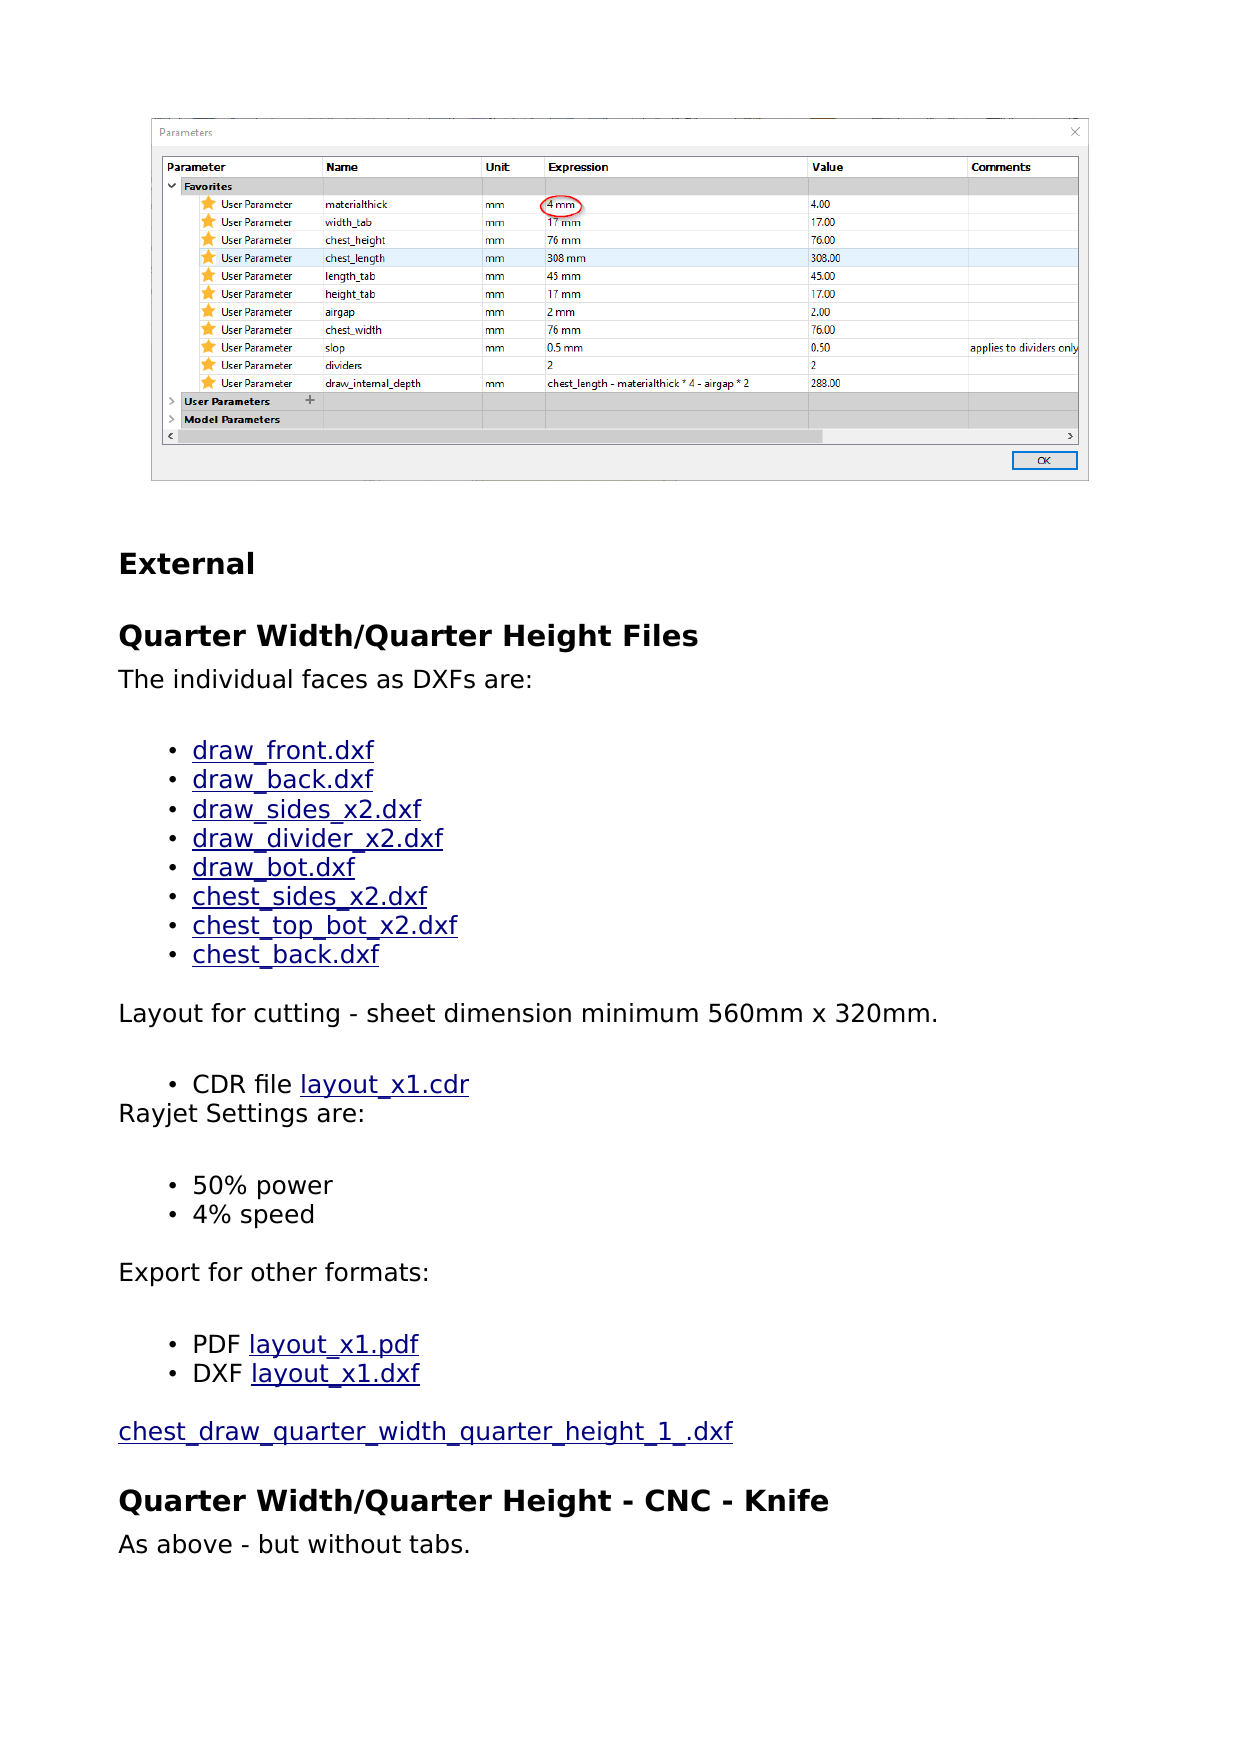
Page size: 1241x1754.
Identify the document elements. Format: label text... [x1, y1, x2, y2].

subtitle External [118, 547, 1122, 581]
list draw_back.dxf [177, 766, 1122, 795]
list draw_divider_x2.dxf [177, 824, 1122, 853]
list 50% power [177, 1171, 1122, 1200]
picture [151, 118, 1089, 481]
list draw_bot.dxf [177, 853, 1122, 882]
text Rayjet Settings are: [118, 1100, 1122, 1129]
list draw_sides_x2.dxf [177, 795, 1122, 824]
subtitle Quarter Width/Quarter Height - CNC - Knife [118, 1484, 1122, 1518]
list PDF layout_x1.pdf [177, 1330, 1122, 1359]
list 4% speed [177, 1200, 1122, 1229]
list draw_front.dxf [177, 737, 1122, 766]
text Export for other formats: [118, 1259, 1122, 1288]
text chest_draw_quarter_width_quarter_height_1_.dxf [118, 1418, 1122, 1447]
text Layout for cutting - sheet dimension minimum 560mm x 320mm. [118, 999, 1122, 1028]
text The individual faces as DXFs are: [118, 665, 1122, 694]
list DXF layout_x1.dxf [177, 1359, 1122, 1388]
subtitle Quarter Width/Quarter Height Files [118, 619, 1122, 653]
list chest_sides_x2.dxf [177, 882, 1122, 912]
list CDR file layout_x1.cdr [177, 1071, 1122, 1100]
text As above - but without tabs. [118, 1531, 1122, 1560]
list chest_back.dxf [177, 941, 1122, 970]
list chest_top_bot_x2.dxf [177, 912, 1122, 941]
